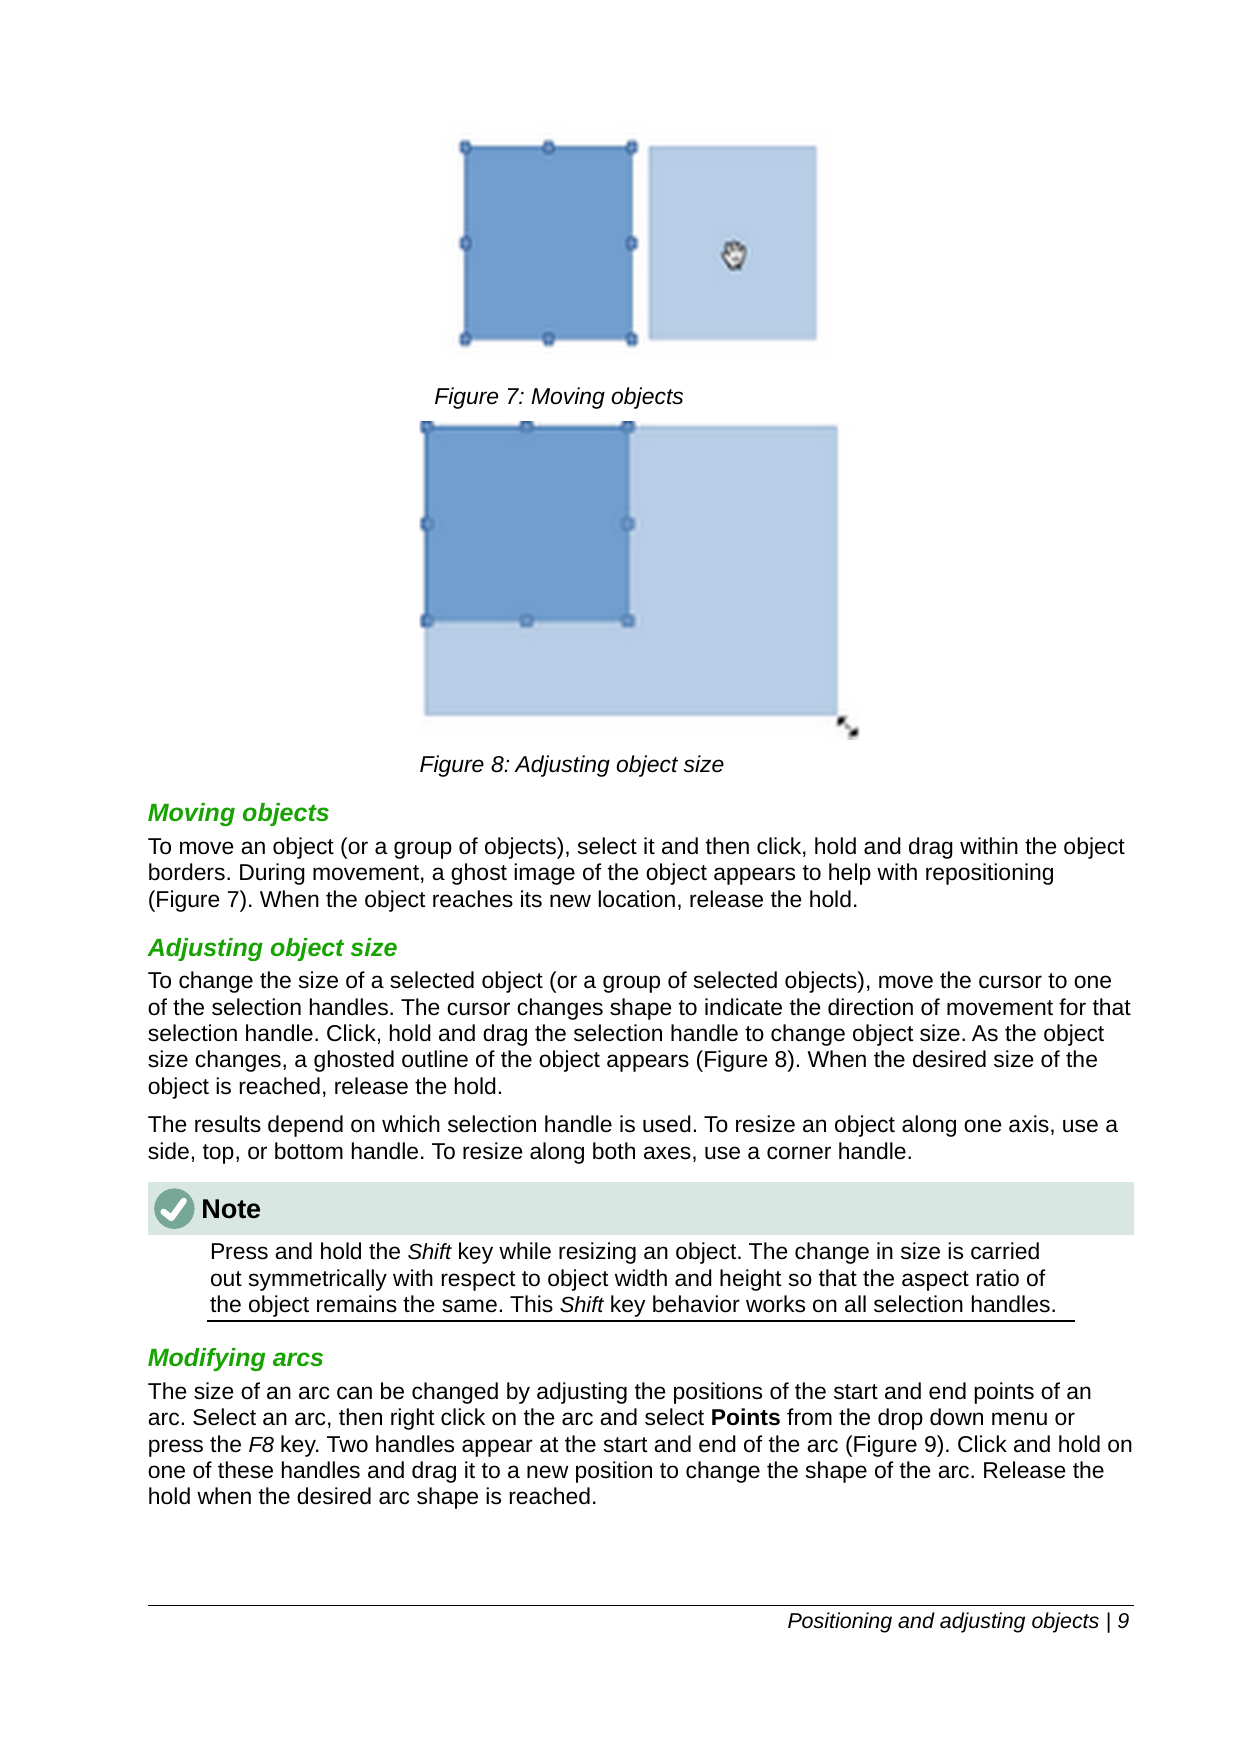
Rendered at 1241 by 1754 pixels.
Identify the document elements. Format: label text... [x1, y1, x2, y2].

subtitle Moving objects [148, 798, 1134, 827]
subtitle Adjusting object size [148, 932, 1134, 961]
picture [434, 118, 848, 371]
text To move an object (or a group of objects), select it and then click, hold and drag within the object borders. During movement, a ghost image of the object appears to help with repositioning (Figure 7). When the object reaches its new location, release the hold. [148, 833, 1134, 912]
text Figure 8: Adjusting object size [419, 751, 862, 777]
text The results depend on which selection handle is used. To resize an object along one axis, use a side, top, or bottom handle. To resize along both axes, use a corner handle. [148, 1111, 1134, 1164]
text To change the size of a selected object (or a group of selected objects), move the cursor to one of the selection handles. The cursor changes shape to indicate the direction of movement for that selection handle. Click, hold and drag the selection handle to change object size. As the object size changes, a ghosted outline of the object appears (Figure 8). When the desired size of the object is reached, release the hold. [148, 967, 1134, 1099]
text The size of an arc can be changed by adjusting the positions of the start and end points of an arc. Select an arc, then right click on the arc and select Points from the drop down menu or press the F8 key. Two handles appear at the start and end of the arc (Figure 9). Click and hold on one of these handles and drag it to a new position to change the shape of the arc. Release the hold when the desired arc shape is reached. [148, 1378, 1134, 1509]
subtitle Note [148, 1182, 1134, 1235]
text Press and hold the Shift key while resizing an object. The change in size is carried out symmetrically with respect to object width and height so that the aspect ratio of the object remains the same. This Shift key behavior works on all selection handles. [207, 1235, 1075, 1320]
subtitle Modifying arcs [148, 1343, 1134, 1372]
picture [419, 421, 863, 740]
text Figure 7: Moving objects [434, 383, 847, 409]
